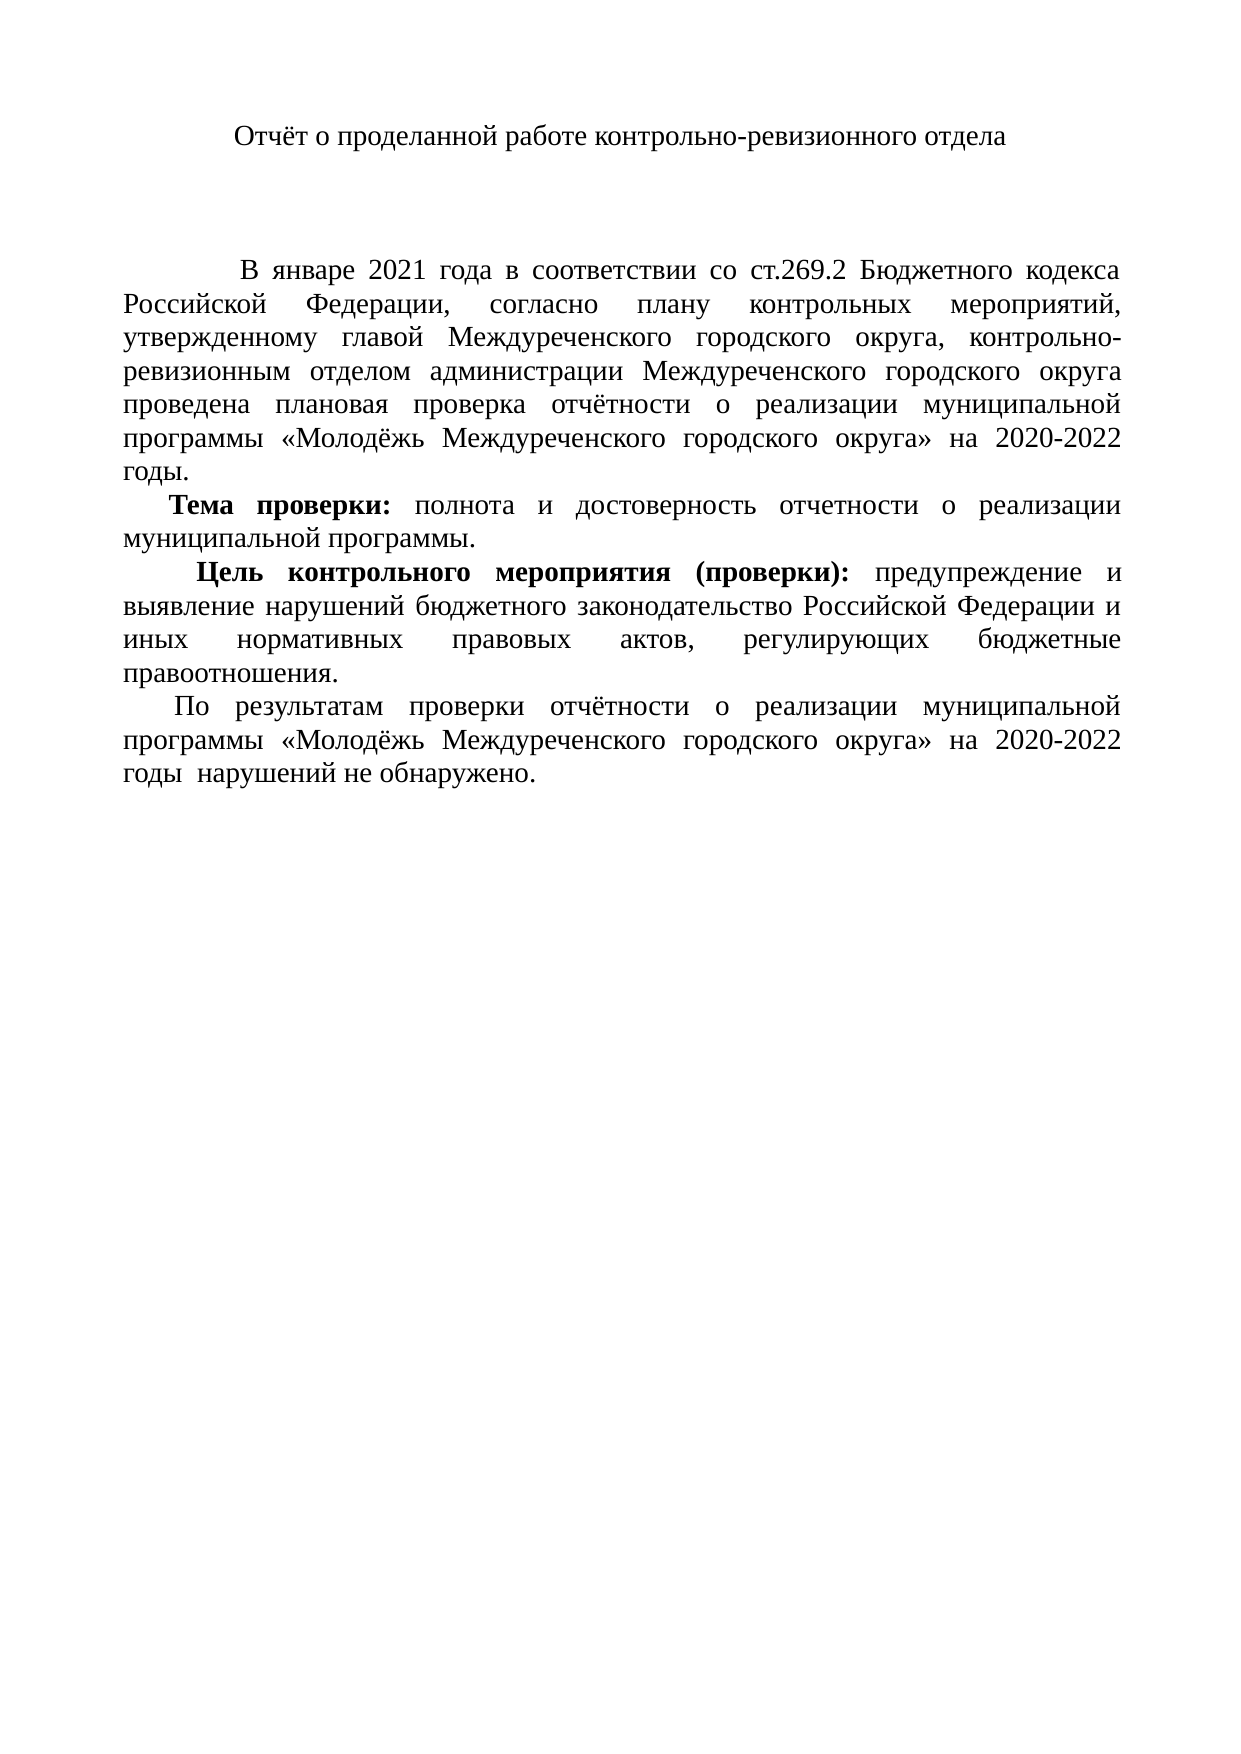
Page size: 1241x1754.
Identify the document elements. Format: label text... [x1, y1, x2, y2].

text По результатам проверки отчётности о реализации муниципальной программы «Молодёжь Междуреченского городского округа» на 2020-2022 годы нарушений не обнаружено. [123, 688, 1122, 789]
text Отчёт о проделанной работе контрольно-ревизионного отдела [118, 118, 1122, 152]
text Цель контрольного мероприятия (проверки): предупреждение и выявление нарушений бюджетного законодательство Российской Федерации и иных нормативных правовых актов, регулирующих бюджетные правоотношения. [123, 554, 1122, 688]
text В январе 2021 года в соответствии со ст.269.2 Бюджетного кодекса Российской Федерации, согласно плану контрольных мероприятий, утвержденному главой Междуреченского городского округа, контрольно-ревизионным отделом администрации Междуреченского городского округа проведена плановая проверка отчётности о реализации муниципальной программы «Молодёжь Междуреченского городского округа» на 2020-2022 годы. [123, 252, 1122, 487]
text Тема проверки: полнота и достоверность отчетности о реализации муниципальной программы. [123, 487, 1122, 554]
